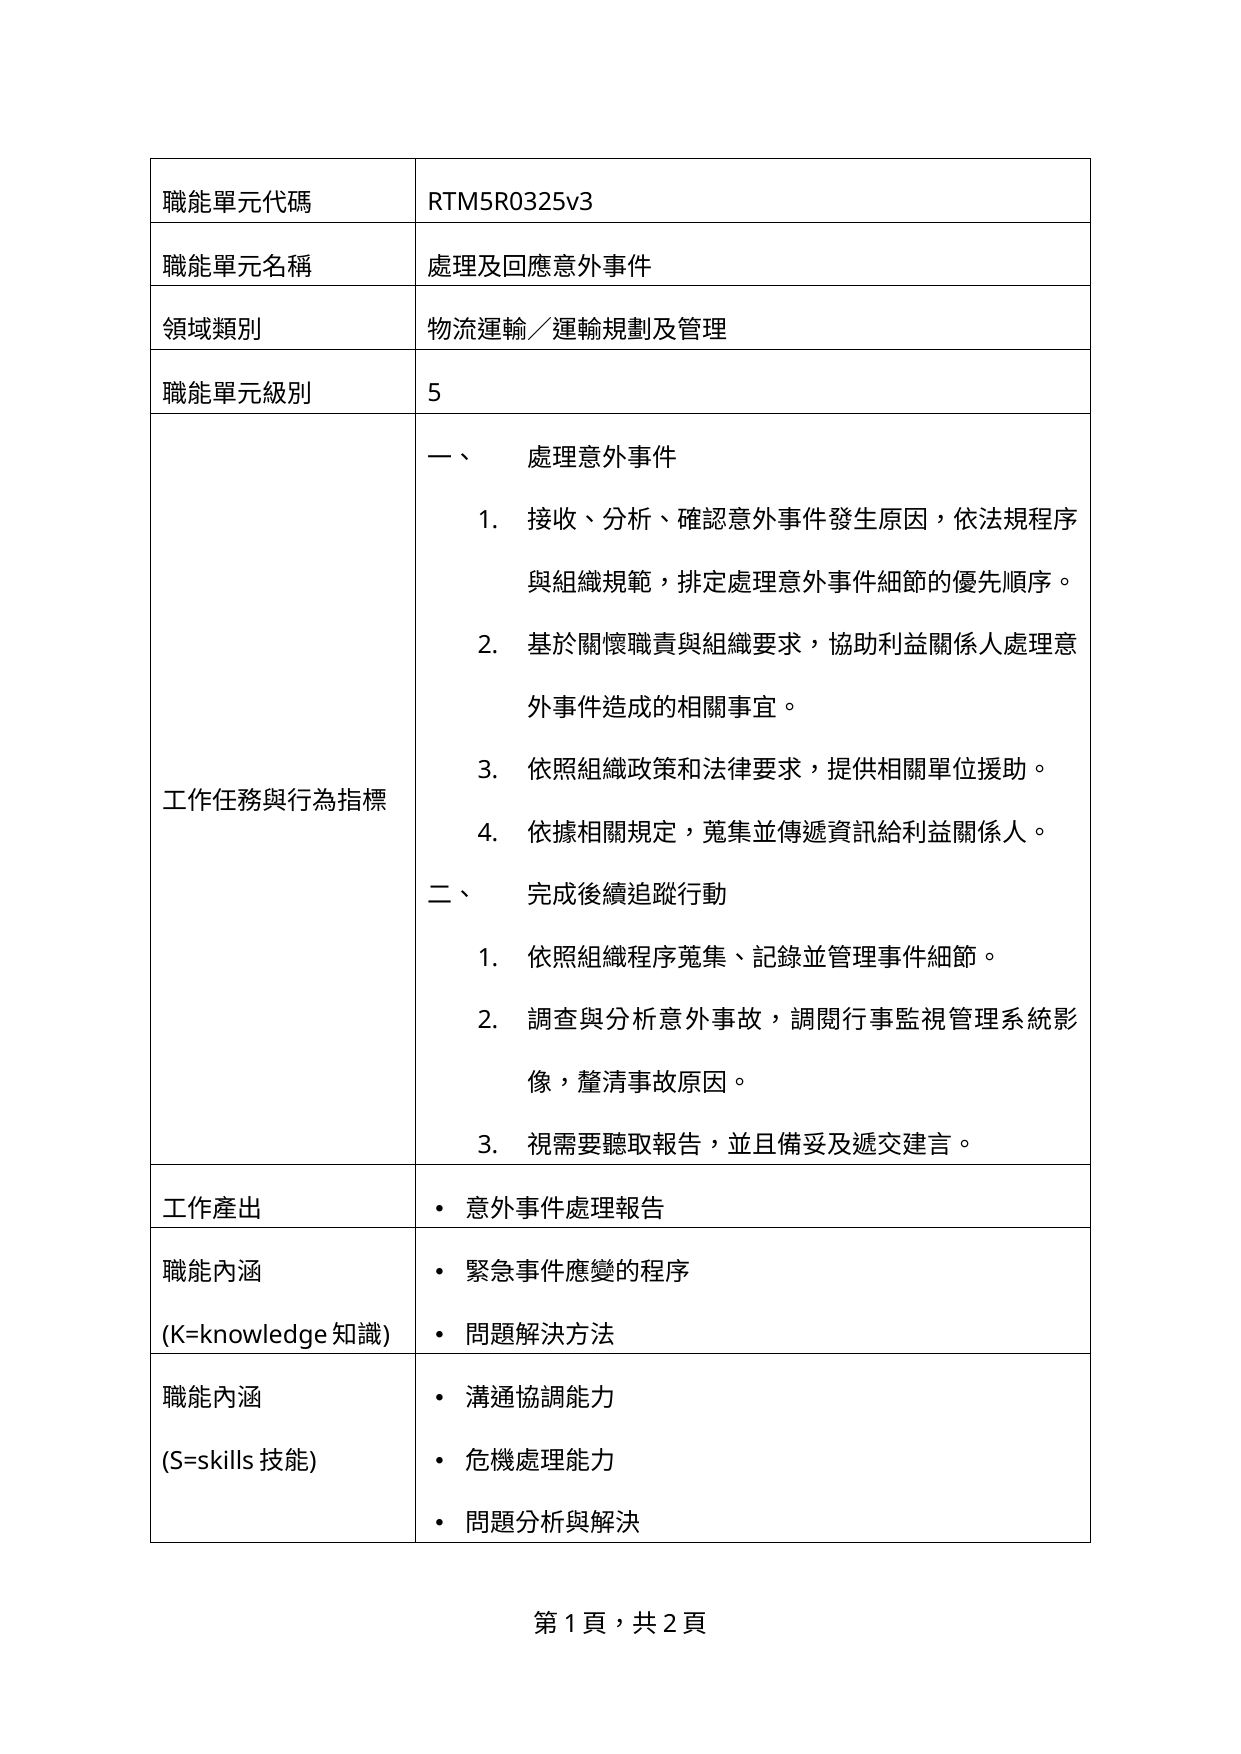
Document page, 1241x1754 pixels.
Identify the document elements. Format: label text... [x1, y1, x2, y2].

table_cell 職能單元級別 [151, 350, 415, 412]
table_cell 領域類別 [151, 286, 415, 349]
table_header 職能單元代碼 [151, 159, 415, 222]
table_cell 工作產出 [151, 1165, 415, 1227]
table_cell 意外事件處理報告 [416, 1165, 1090, 1227]
table_cell 職能內涵 (K=knowledge知識) [151, 1228, 415, 1353]
table_cell 5 [416, 350, 1090, 412]
table_cell 職能單元名稱 [151, 223, 415, 285]
table_cell 處理及回應意外事件 [416, 223, 1090, 285]
table_cell 工作任務與行為指標 [151, 414, 415, 1163]
table_cell 職能內涵 (S=skills技能) [151, 1354, 415, 1542]
table_cell 溝通協調能力 危機處理能力 問題分析與解決 規劃與組織 資訊科技應用能力 合作工作協調 [416, 1354, 1090, 1542]
table_cell 物流運輸／運輸規劃及管理 [416, 286, 1090, 349]
table_cell 緊急事件應變的程序 問題解決方法 [416, 1228, 1090, 1353]
table_header RTM5R0325v3 [416, 159, 1090, 222]
table_cell 處理意外事件 接收、分析、確認意外事件發生原因，依法規程序與組織規範，排定處理意外事件細節的優先順序。 基於關懷職責與組織要求，協助利益關係人處理意外事件造成的相關事宜。 依照組織政策和法律要求，提供相關單位援助。 依據相關規定，蒐集並傳遞資訊給利益關係人。 完成後續追蹤行動 依照組織程序蒐集、記錄並管理事件細節。 調查與分析意外事故，調閱行事監視管理系統影像，釐清事故原因。 視需要聽取報告，並且備妥及遞交建言。 [416, 414, 1090, 1163]
